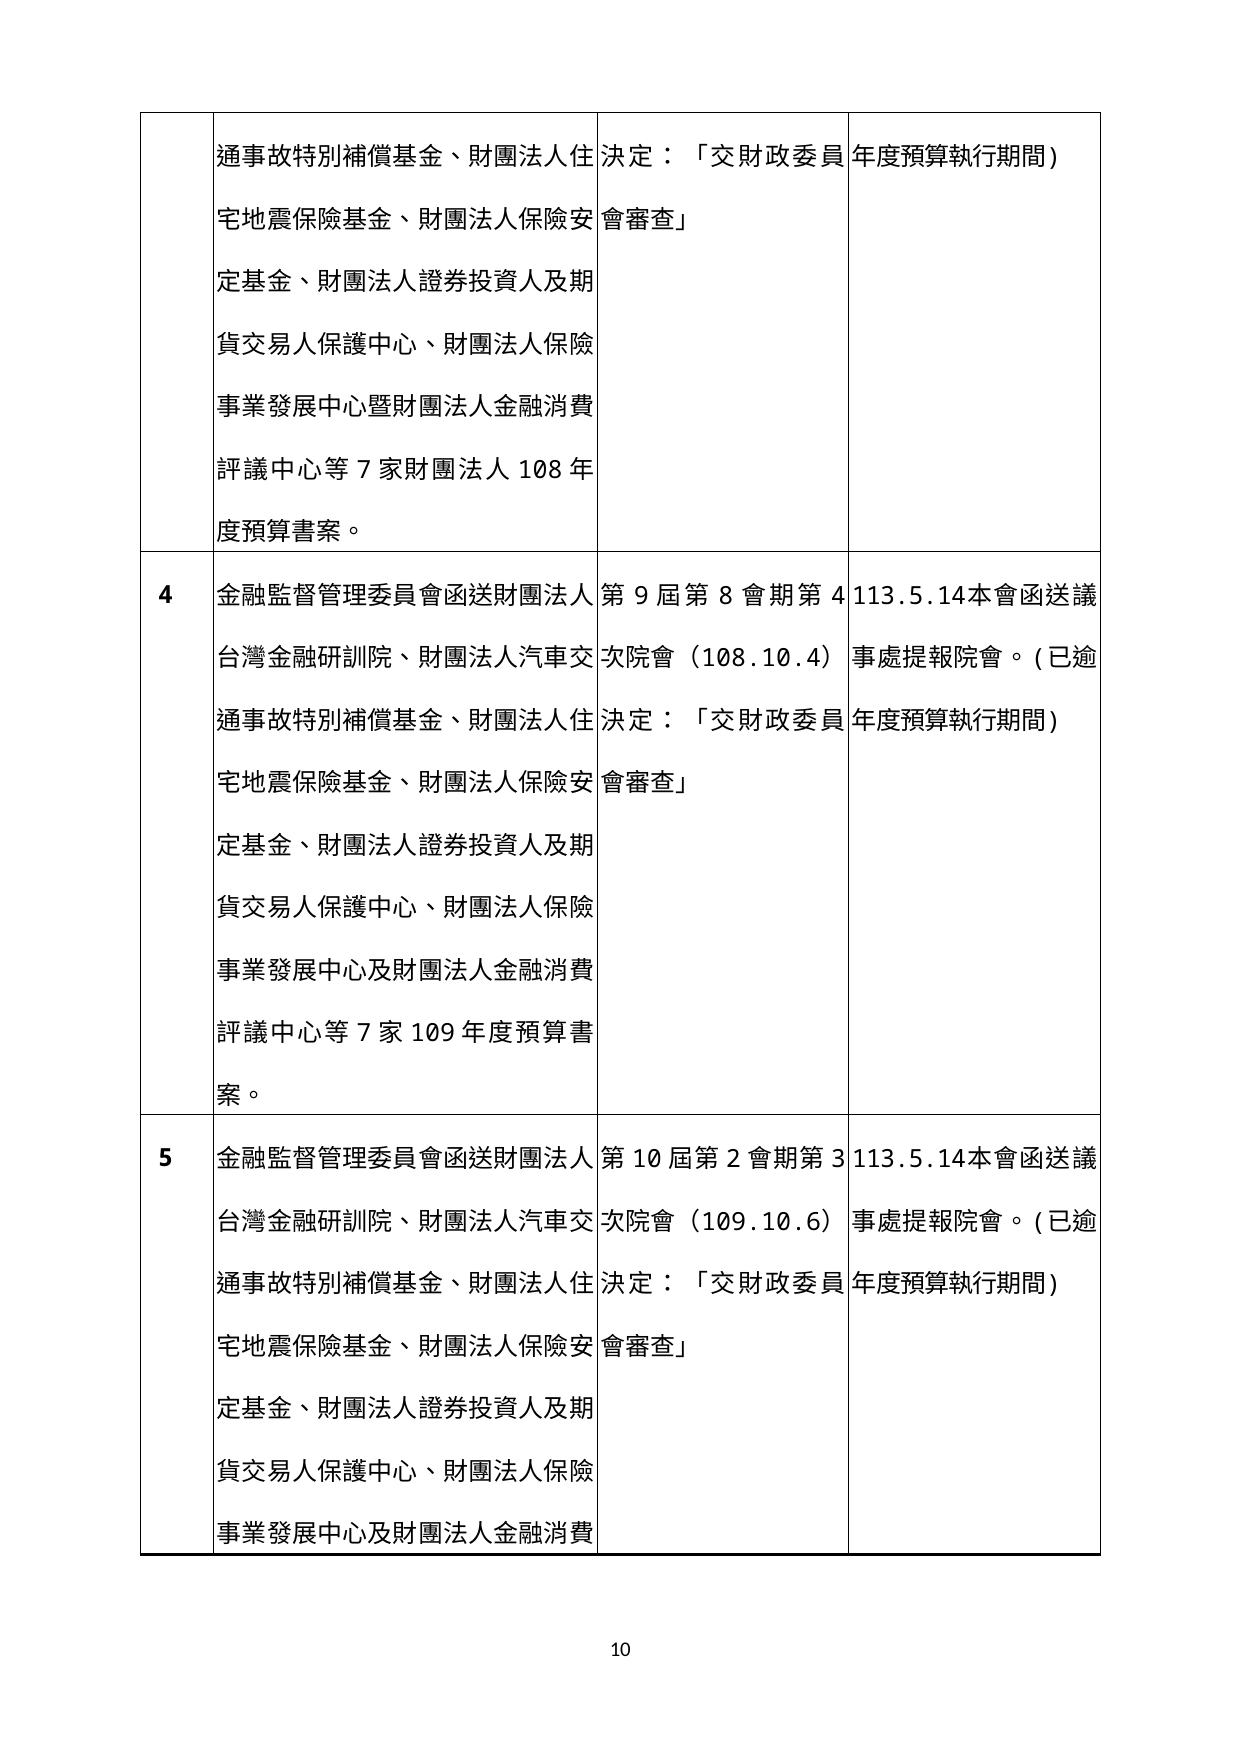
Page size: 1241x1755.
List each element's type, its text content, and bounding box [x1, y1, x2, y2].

table_cell 金融監督管理委員會函送財團法人台灣金融研訓院、財團法人汽車交通事故特別補償基金、財團法人住宅地震保險基金、財團法人保險安定基金、財團法人證券投資人及期貨交易人保護中心、財團法人保險事業發展中心及財團法人金融消費評議中心等7家109年度預算書案。 [214, 552, 597, 1114]
table_cell 年度預算執行期間) [849, 113, 1100, 551]
table_cell 第10屆第2會期第3次院會（109.10.6）決定：「交財政委員會審查」 [598, 1115, 848, 1553]
table_cell 決定：「交財政委員會審查」 [598, 113, 848, 551]
table_cell 第9屆第8會期第4次院會（108.10.4）決定：「交財政委員會審查」 [598, 552, 848, 1114]
table_cell 113.5.14本會函送議事處提報院會。(已逾年度預算執行期間) [849, 552, 1100, 1114]
table_cell [141, 113, 213, 551]
table_cell 4 [141, 552, 213, 1114]
table_cell 5 [141, 1115, 213, 1553]
table_cell 通事故特別補償基金、財團法人住宅地震保險基金、財團法人保險安定基金、財團法人證券投資人及期貨交易人保護中心、財團法人保險事業發展中心暨財團法人金融消費評議中心等7家財團法人108年度預算書案。 [214, 113, 597, 551]
table_cell 113.5.14本會函送議事處提報院會。(已逾年度預算執行期間) [849, 1115, 1100, 1553]
table_cell 金融監督管理委員會函送財團法人台灣金融研訓院、財團法人汽車交通事故特別補償基金、財團法人住宅地震保險基金、財團法人保險安定基金、財團法人證券投資人及期貨交易人保護中心、財團法人保險事業發展中心及財團法人金融消費 [214, 1115, 597, 1553]
